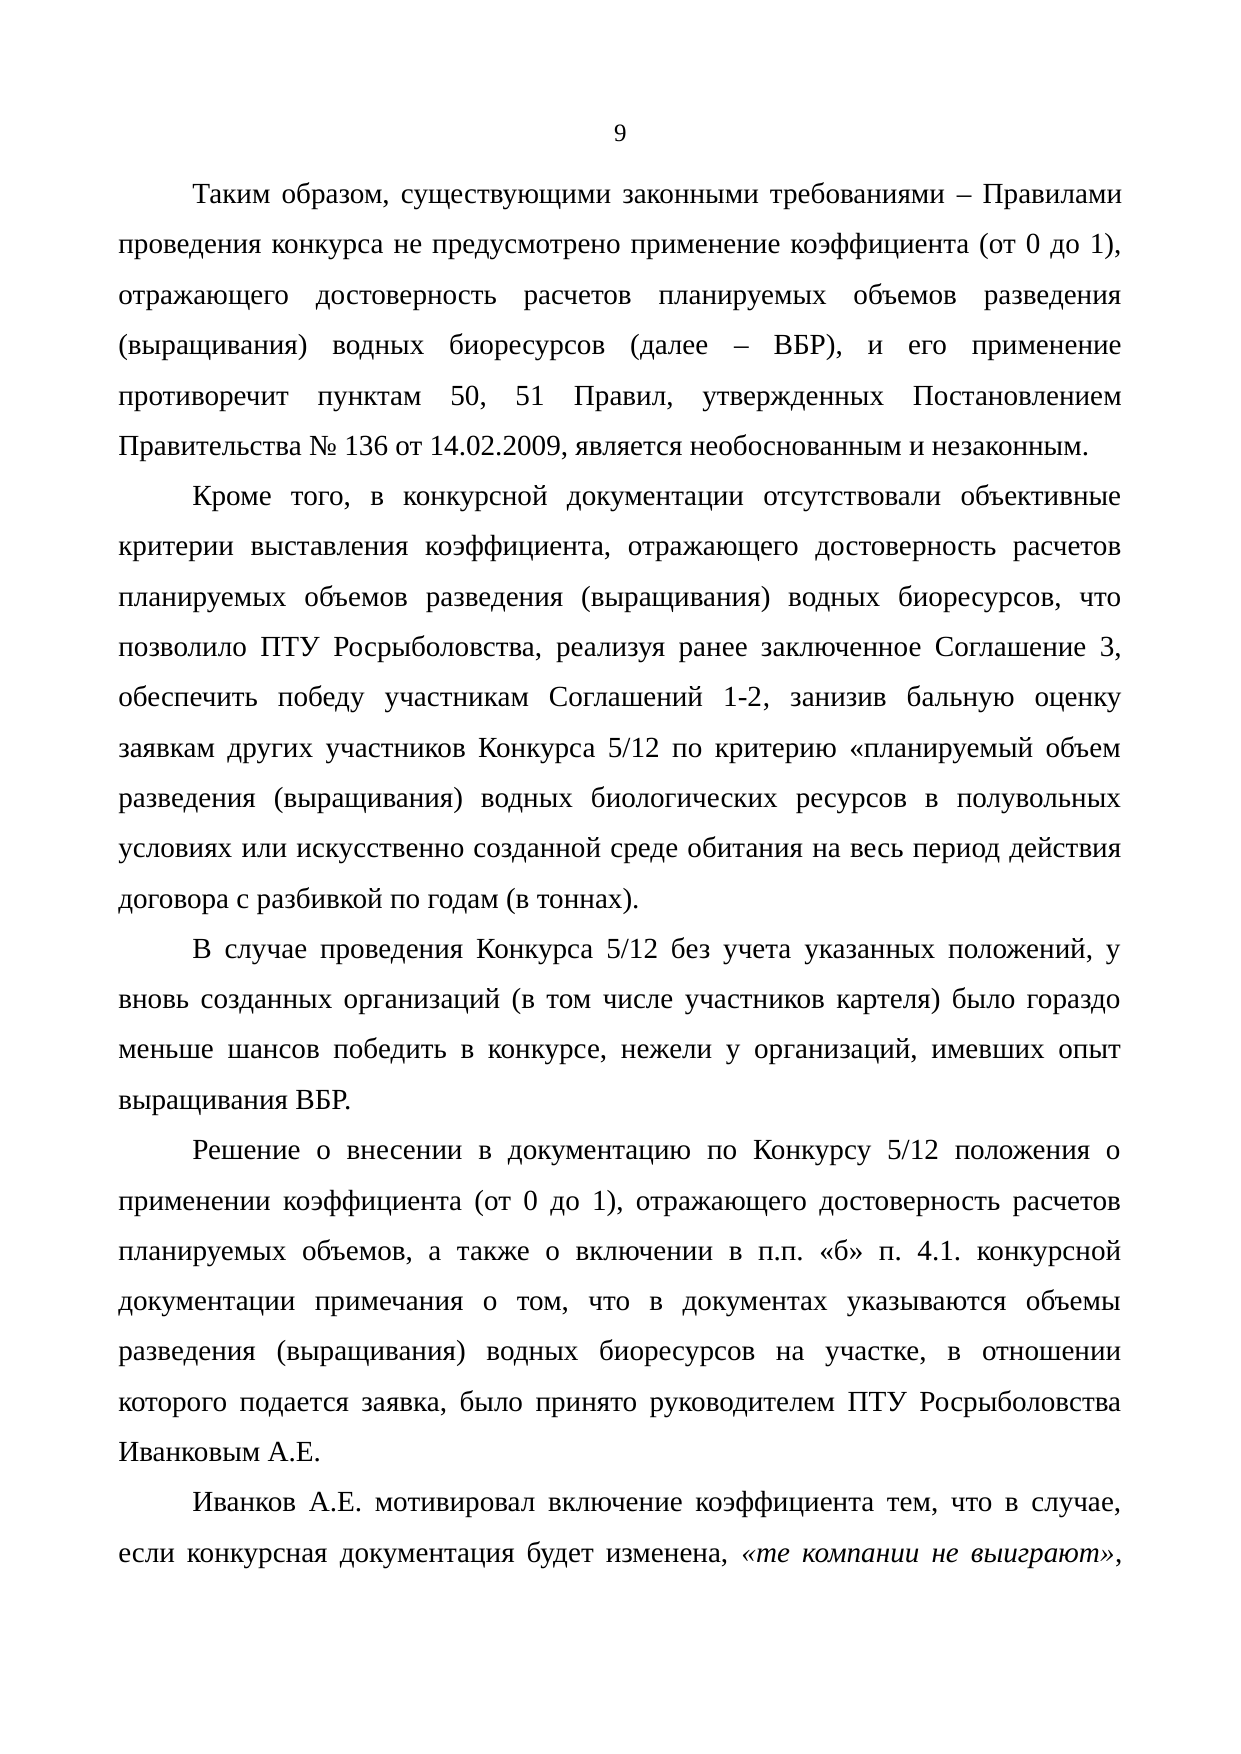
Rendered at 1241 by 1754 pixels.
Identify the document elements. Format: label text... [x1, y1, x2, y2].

text Кроме того, в конкурсной документации отсутствовали объективные критерии выставления коэффициента, отражающего достоверность расчетов планируемых объемов разведения (выращивания) водных биоресурсов, что позволило ПТУ Росрыболовства, реализуя ранее заключенное Соглашение 3, обеспечить победу участникам Соглашений 1-2, занизив бальную оценку заявкам других участников Конкурса 5/12 по критерию «планируемый объем разведения (выращивания) водных биологических ресурсов в полувольных условиях или искусственно созданной среде обитания на весь период действия договора с разбивкой по годам (в тоннах). [118, 478, 1122, 914]
text Таким образом, существующими законными требованиями – Правилами проведения конкурса не предусмотрено применение коэффициента (от 0 до 1), отражающего достоверность расчетов планируемых объемов разведения (выращивания) водных биоресурсов (далее – ВБР), и его применение противоречит пунктам 50, 51 Правил, утвержденных Постановлением Правительства № 136 от 14.02.2009, является необоснованным и незаконным. [118, 176, 1122, 461]
text Иванков А.Е. мотивировал включение коэффициента тем, что в случае, если конкурсная документация будет изменена, «те компании не выиграют», [118, 1484, 1122, 1568]
text В случае проведения Конкурса 5/12 без учета указанных положений, у вновь созданных организаций (в том числе участников картеля) было гораздо меньше шансов победить в конкурсе, нежели у организаций, имевших опыт выращивания ВБР. [118, 931, 1122, 1116]
text Решение о внесении в документацию по Конкурсу 5/12 положения о применении коэффициента (от 0 до 1), отражающего достоверность расчетов планируемых объемов, а также о включении в п.п. «б» п. 4.1. конкурсной документации примечания о том, что в документах указываются объемы разведения (выращивания) водных биоресурсов на участке, в отношении которого подается заявка, было принято руководителем ПТУ Росрыболовства Иванковым А.Е. [118, 1132, 1122, 1468]
